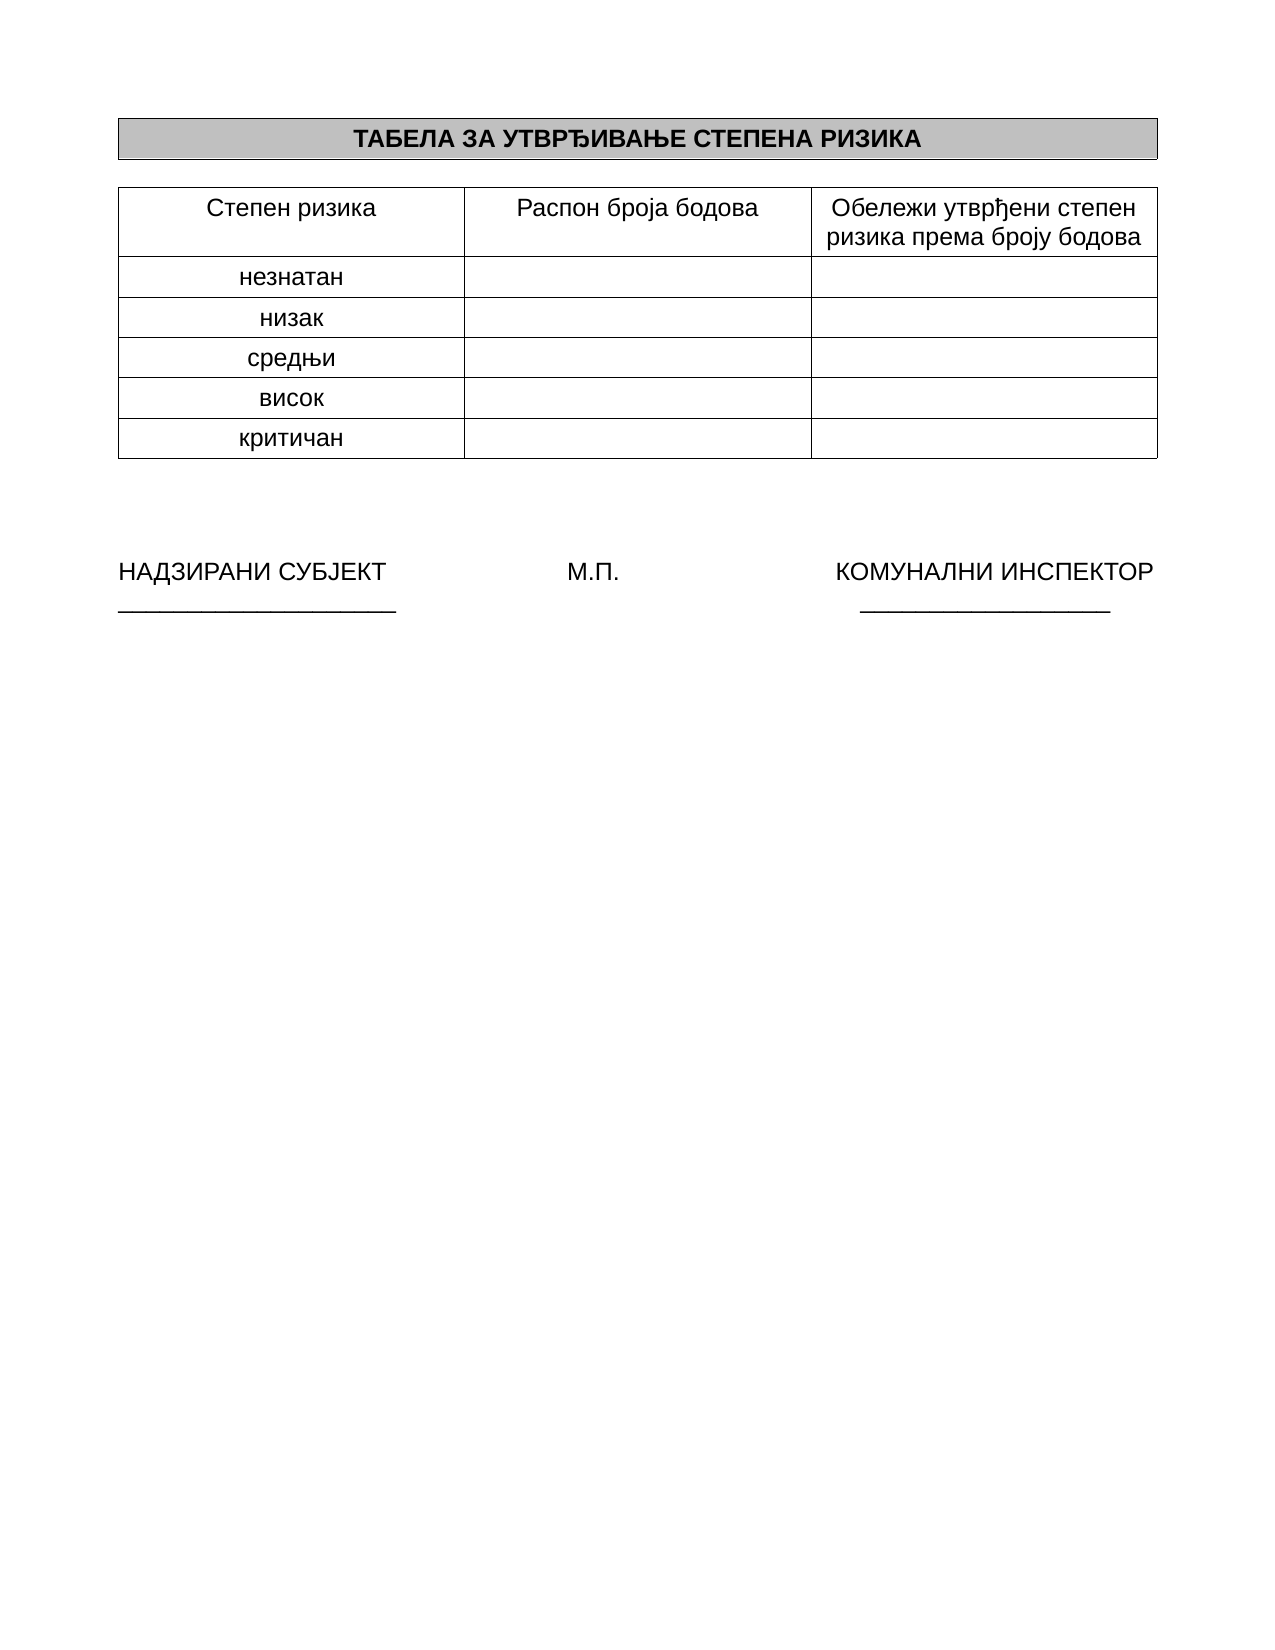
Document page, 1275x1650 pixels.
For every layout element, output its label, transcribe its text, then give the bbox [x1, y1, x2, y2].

table_cell [812, 257, 1157, 297]
table_header Обележи утврђени степен ризика према броју бодова [812, 188, 1157, 256]
table_cell средњи [119, 338, 464, 377]
table_cell [465, 378, 811, 418]
text НАДЗИРАНИ СУБЈЕКТ М.П. КОМУНАЛНИ ИНСПЕКТОР [118, 557, 1157, 586]
table_cell висок [119, 378, 464, 418]
table_cell [465, 298, 811, 337]
table_cell [465, 419, 811, 458]
table_cell низак [119, 298, 464, 337]
text ____________________ __________________ [118, 586, 1157, 614]
table_header ТАБЕЛА ЗА УТВРЂИВАЊЕ СТЕПЕНА РИЗИКА [119, 119, 1157, 158]
table_header Распон броја бодова [465, 188, 811, 256]
table_cell [812, 419, 1157, 458]
table_header Степен ризика [119, 188, 464, 256]
table_cell незнатан [119, 257, 464, 297]
table_cell [465, 338, 811, 377]
table_cell [465, 257, 811, 297]
table_cell [812, 378, 1157, 418]
table_cell [812, 298, 1157, 337]
table_cell [812, 338, 1157, 377]
table_cell критичан [119, 419, 464, 458]
